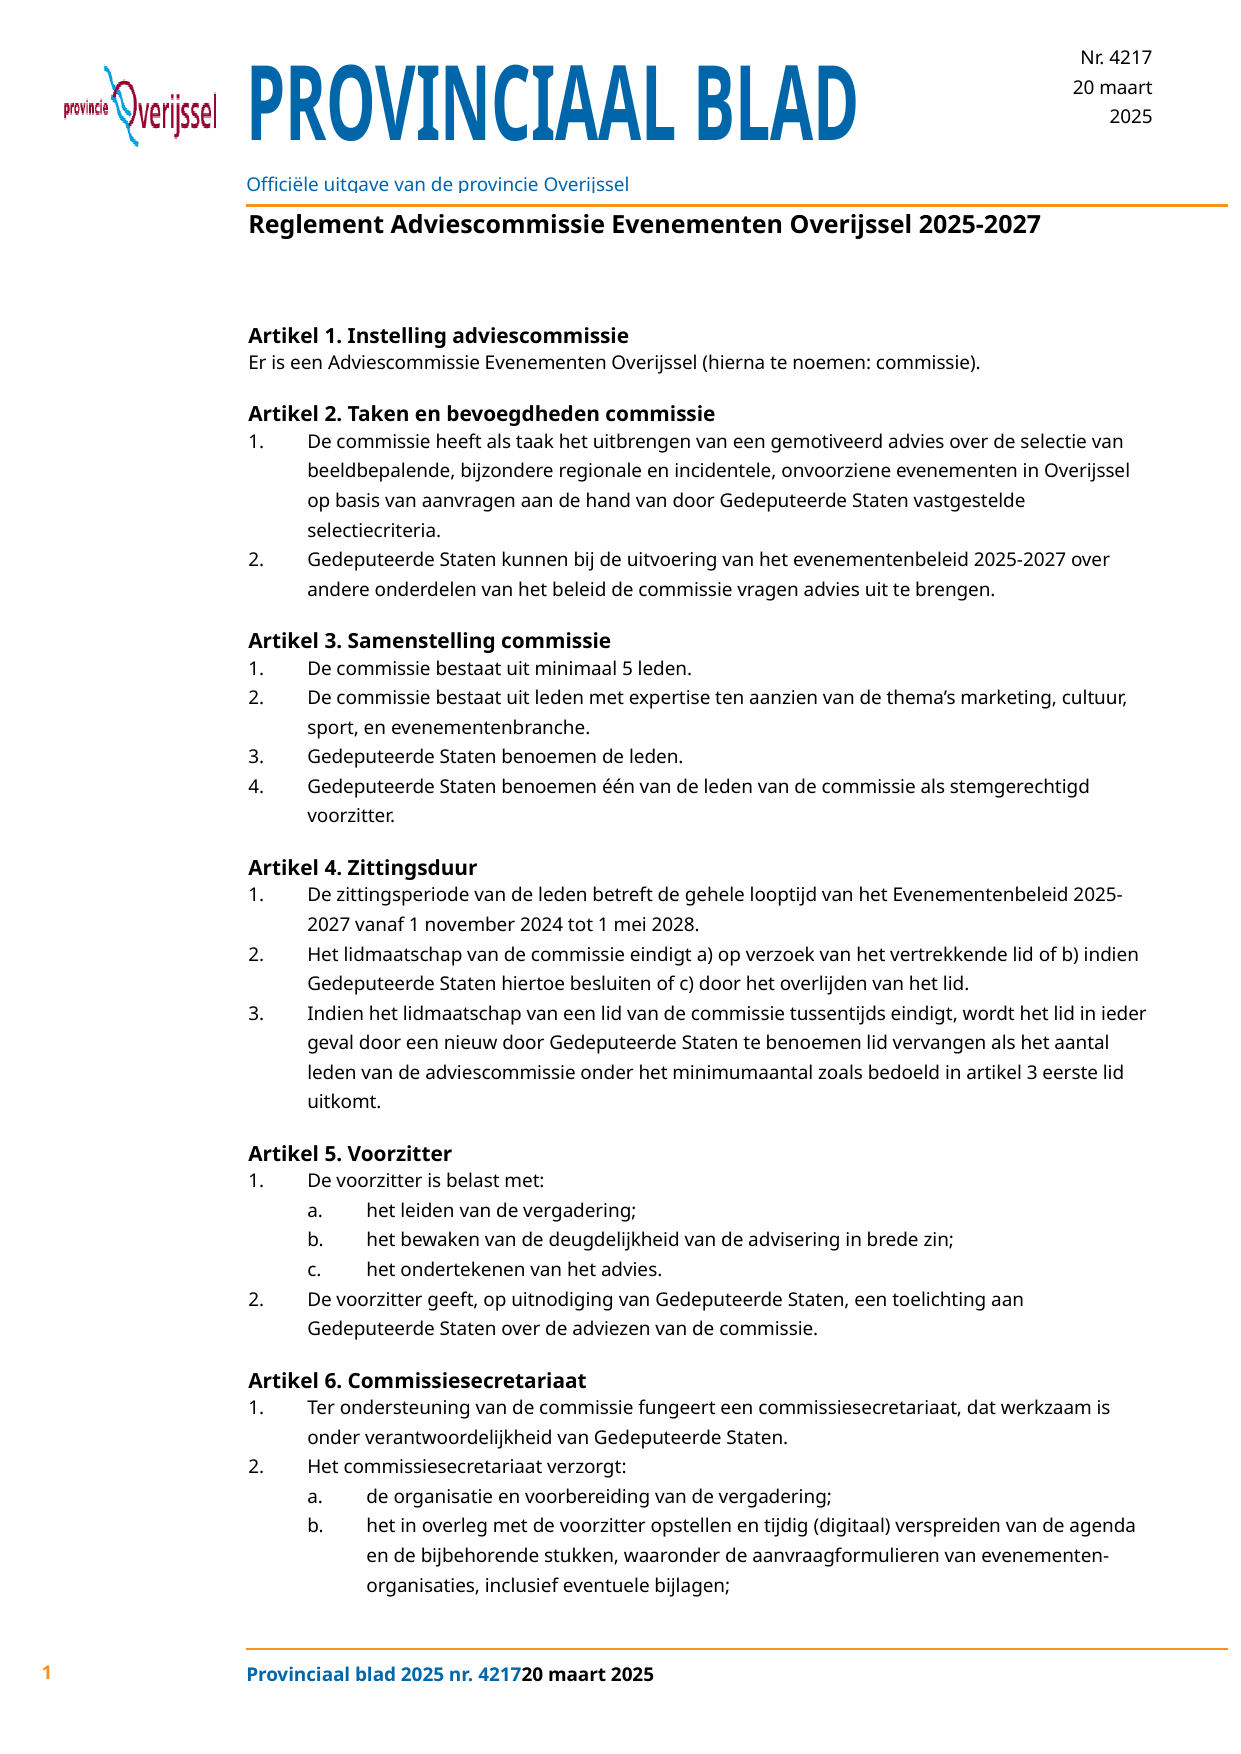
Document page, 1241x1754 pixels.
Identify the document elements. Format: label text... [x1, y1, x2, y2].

list het ondertekenen van het advies. [307, 1256, 1152, 1282]
list Indien het lidmaatschap van een lid van de commissie tussentijds eindigt, wordt het lid in ieder geval door een nieuw door Gedeputeerde Staten te benoemen lid vervangen als het aantal leden van de adviescommissie onder het minimumaantal zoals bedoeld in artikel 3 eerste lid uitkomt. [248, 1000, 1152, 1114]
list De zittingsperiode van de leden betreft de gehele looptijd van het Evenementenbeleid 2025-2027 vanaf 1 november 2024 tot 1 mei 2028. [248, 882, 1152, 937]
text Er is een Adviescommissie Evenementen Overijssel (hierna te noemen: commissie). [248, 349, 1152, 375]
list De commissie bestaat uit minimaal 5 leden. [248, 655, 1152, 681]
list Het commissiesecretariaat verzorgt: [248, 1453, 1152, 1479]
list Gedeputeerde Staten benoemen één van de leden van de commissie als stemgerechtigd voorzitter. [248, 773, 1152, 828]
text Reglement Adviescommissie Evenementen Overijssel 2025-2027 [248, 207, 1152, 241]
text Artikel 6. Commissiesecretariaat [248, 1366, 1152, 1394]
list De commissie heeft als taak het uitbrengen van een gemotiveerd advies over de selectie van beeldbepalende, bijzondere regionale en incidentele, onvoorziene evenementen in Overijssel op basis van aanvragen aan de hand van door Gedeputeerde Staten vastgestelde selectiecriteria. [248, 428, 1152, 542]
picture [41, 47, 231, 172]
list De voorzitter geeft, op uitnodiging van Gedeputeerde Staten, een toelichting aan Gedeputeerde Staten over de adviezen van de commissie. [248, 1286, 1152, 1341]
text Artikel 1. Instelling adviescommissie [248, 321, 1152, 349]
text Artikel 3. Samenstelling commissie [248, 626, 1152, 655]
list Gedeputeerde Staten kunnen bij de uitvoering van het evenementenbeleid 2025-2027 over andere onderdelen van het beleid de commissie vragen advies uit te brengen. [248, 546, 1152, 602]
list Ter ondersteuning van de commissie fungeert een commissiesecretariaat, dat werkzaam is onder verantwoordelijkheid van Gedeputeerde Staten. [248, 1394, 1152, 1449]
text Artikel 2. Taken en bevoegdheden commissie [248, 399, 1152, 428]
list de organisatie en voorbereiding van de vergadering; [307, 1483, 1152, 1509]
text Artikel 4. Zittingsduur [248, 853, 1152, 882]
list het bewaken van de deugdelijkheid van de advisering in brede zin; [307, 1227, 1152, 1252]
text Artikel 5. Voorzitter [248, 1139, 1152, 1167]
list het in overleg met de voorzitter opstellen en tijdig (digitaal) verspreiden van de agenda en de bijbehorende stukken, waaronder de aanvraagformulieren van evenementen-organisaties, inclusief eventuele bijlagen; [307, 1513, 1152, 1597]
list Gedeputeerde Staten benoemen de leden. [248, 743, 1152, 769]
list Het lidmaatschap van de commissie eindigt a) op verzoek van het vertrekkende lid of b) indien Gedeputeerde Staten hiertoe besluiten of c) door het overlijden van het lid. [248, 941, 1152, 996]
list De voorzitter is belast met: [248, 1167, 1152, 1193]
list De commissie bestaat uit leden met expertise ten aanzien van de thema’s marketing, cultuur, sport, en evenementenbranche. [248, 684, 1152, 740]
list het leiden van de vergadering; [307, 1197, 1152, 1223]
